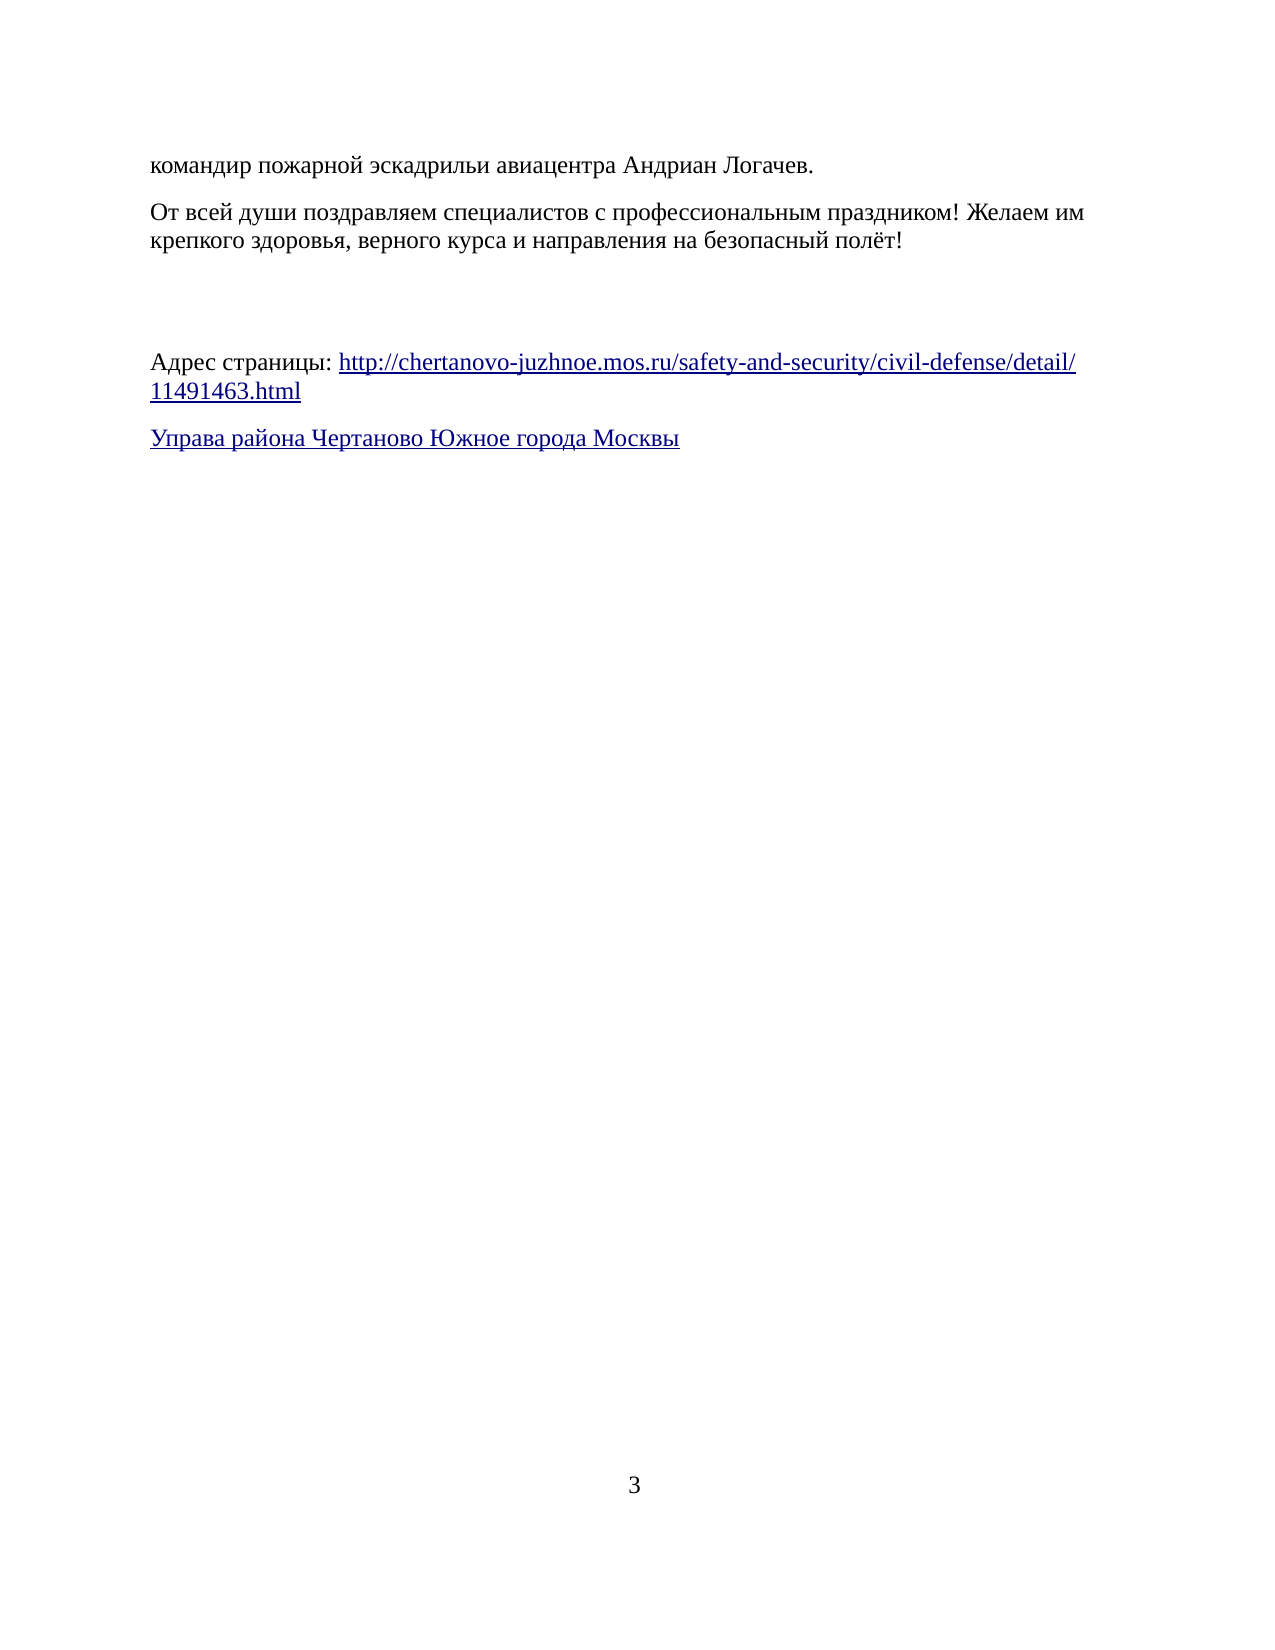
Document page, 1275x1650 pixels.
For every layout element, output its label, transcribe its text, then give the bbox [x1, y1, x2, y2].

text Управа района Чертаново Южное города Москвы [150, 423, 1125, 452]
text Адрес страницы: http://chertanovo-juzhnoe.mos.ru/safety-and-security/civil-defense/detail/11491463.html [150, 347, 1125, 405]
text От всей души поздравляем специалистов с профессиональным праздником! Желаем им крепкого здоровья, верного курса и направления на безопасный полёт! [150, 197, 1125, 254]
text командир пожарной эскадрильи авиацентра Андриан Логачев. [150, 150, 1125, 179]
